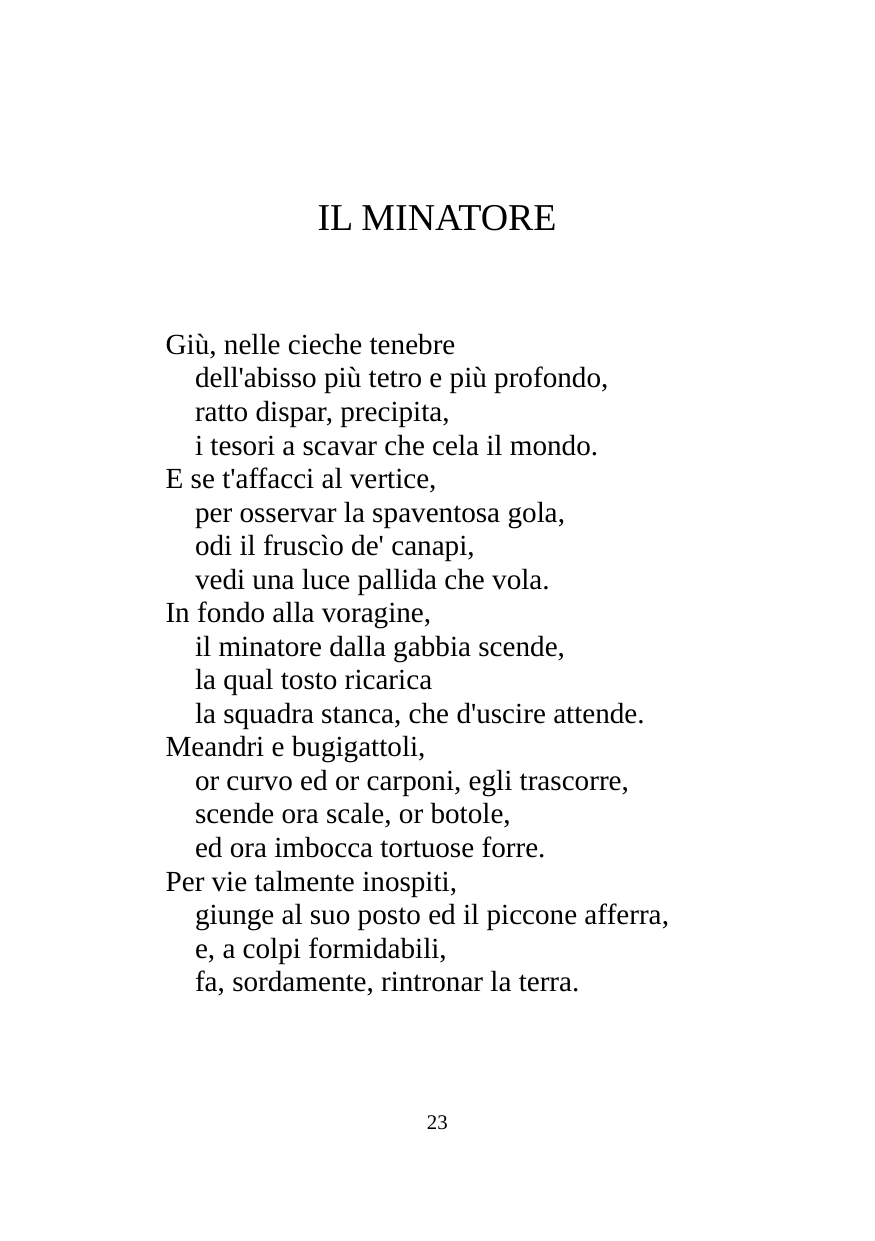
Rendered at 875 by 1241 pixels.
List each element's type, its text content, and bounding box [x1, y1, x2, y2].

text Meandri e bugigattoli, or curvo ed or carponi, egli trascorre, scende ora scale, or botole, ed ora imbocca tortuose forre. [165, 729, 768, 864]
subtitle IL MINATORE [106, 195, 768, 238]
text Giù, nelle cieche tenebre dell'abisso più tetro e più profondo, ratto dispar, precipita, i tesori a scavar che cela il mondo. [165, 327, 768, 461]
text Per vie talmente inospiti, giunge al suo posto ed il piccone afferra, e, a colpi formidabili, fa, sordamente, rintronar la terra. [165, 864, 768, 998]
text E se t'affacci al vertice, per osservar la spaventosa gola, odi il fruscìo de' canapi, vedi una luce pallida che vola. [165, 461, 768, 595]
text In fondo alla voragine, il minatore dalla gabbia scende, la qual tosto ricarica la squadra stanca, che d'uscire attende. [165, 595, 768, 729]
